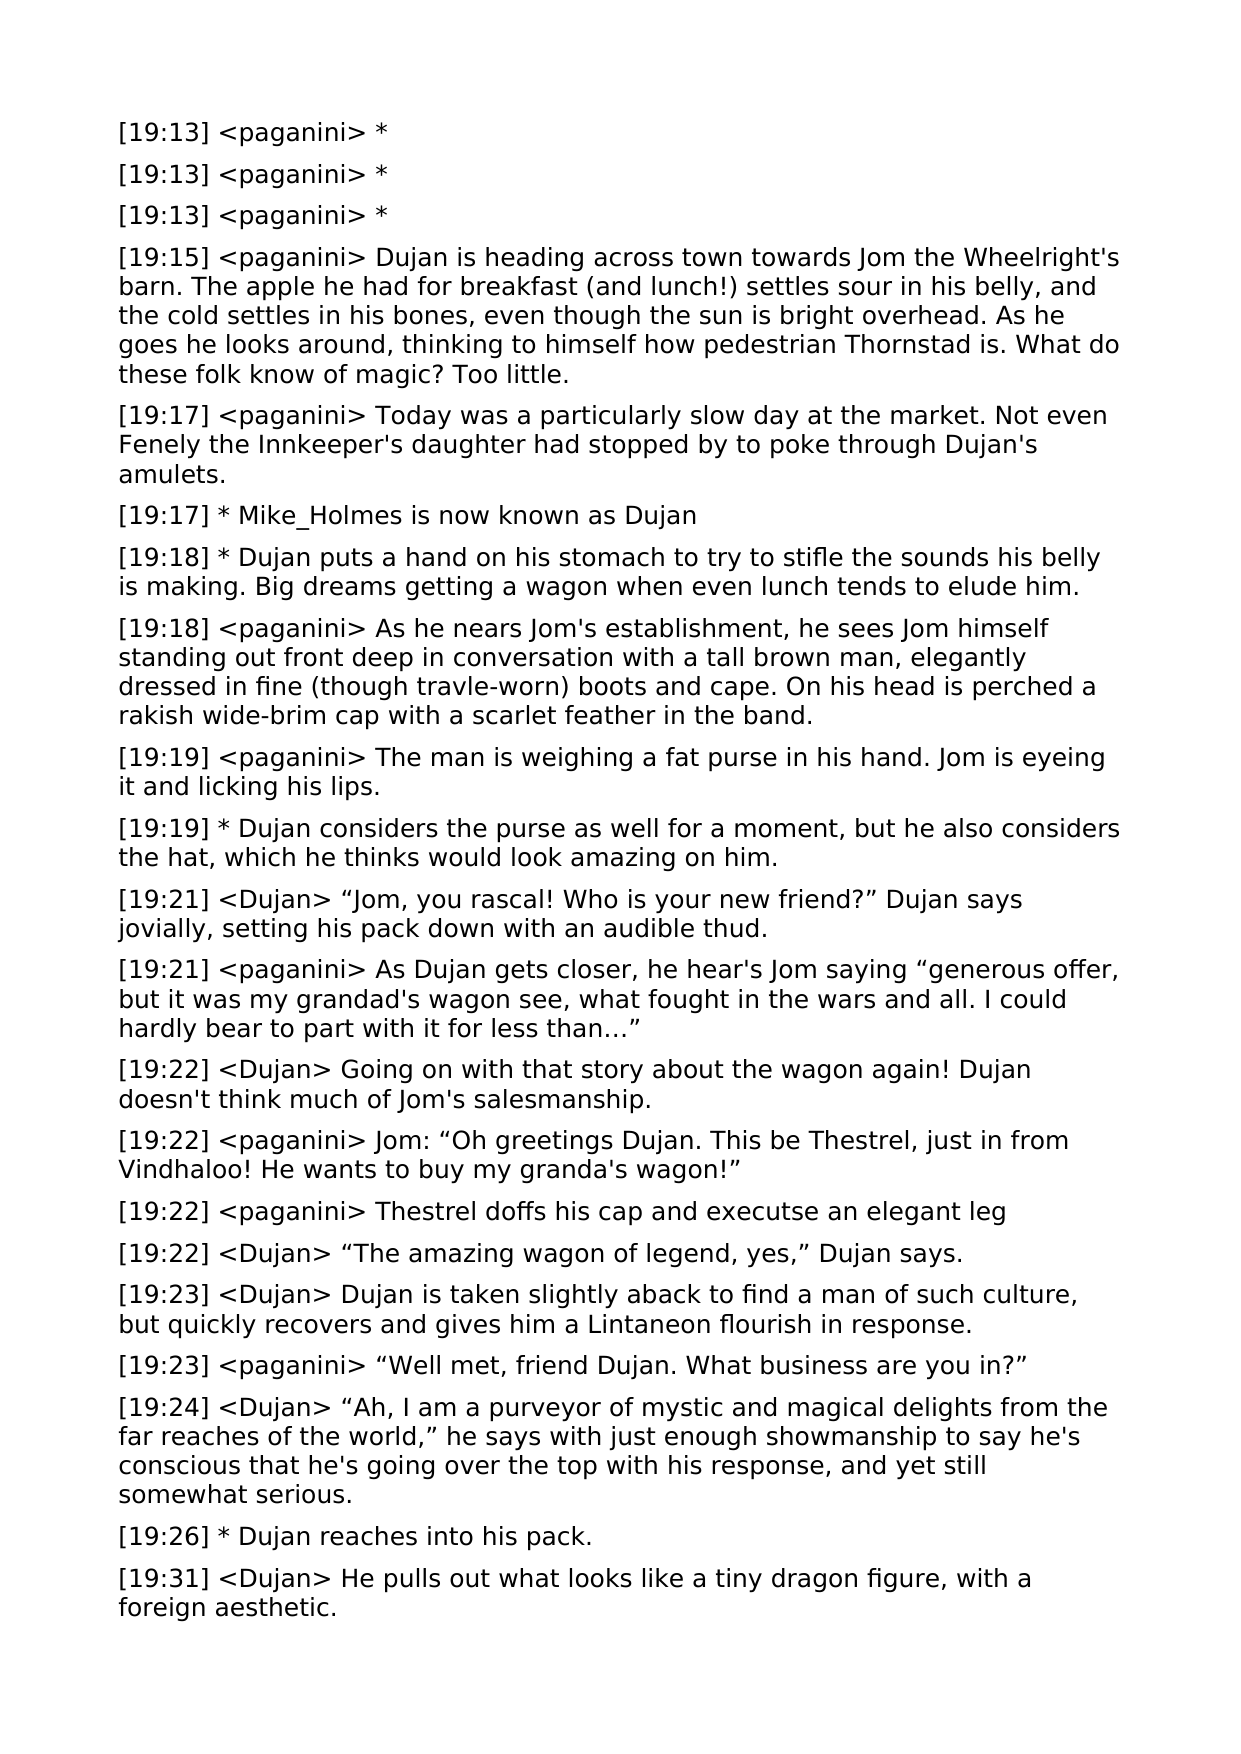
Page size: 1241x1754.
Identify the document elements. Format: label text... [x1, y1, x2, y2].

text [19:21] <paganini> As Dujan gets closer, he hear's Jom saying “generous offer, but it was my grandad's wagon see, what fought in the wars and all. I could hardly bear to part with it for less than…” [118, 956, 1122, 1043]
text [19:22] <paganini> Thestrel doffs his cap and executse an elegant leg [118, 1197, 1122, 1226]
text [19:17] <paganini> Today was a particularly slow day at the market. Not even Fenely the Innkeeper's daughter had stopped by to poke through Dujan's amulets. [118, 401, 1122, 489]
text [19:23] <Dujan> Dujan is taken slightly aback to find a man of such culture, but quickly recovers and gives him a Lintaneon flourish in response. [118, 1281, 1122, 1339]
text [19:26] * Dujan reaches into his pack. [118, 1522, 1122, 1551]
text [19:18] * Dujan puts a hand on his stomach to try to stifle the sounds his belly is making. Big dreams getting a wagon when even lunch tends to elude him. [118, 543, 1122, 601]
text [19:22] <Dujan> “The amazing wagon of legend, yes,” Dujan says. [118, 1239, 1122, 1268]
text [19:22] <paganini> Jom: “Oh greetings Dujan. This be Thestrel, just in from Vindhaloo! He wants to buy my granda's wagon!” [118, 1126, 1122, 1185]
text [19:21] <Dujan> “Jom, you rascal! Who is your new friend?” Dujan says jovially, setting his pack down with an audible thud. [118, 885, 1122, 943]
text [19:18] <paganini> As he nears Jom's establishment, he sees Jom himself standing out front deep in conversation with a tall brown man, elegantly dressed in fine (though travle-worn) boots and cape. On his head is perched a rakish wide-brim cap with a scarlet feather in the band. [118, 614, 1122, 731]
text [19:24] <Dujan> “Ah, I am a purveyor of mystic and magical delights from the far reaches of the world,” he says with just enough showmanship to say he's conscious that he's going over the top with his response, and yet still somewhat serious. [118, 1393, 1122, 1510]
text [19:23] <paganini> “Well met, friend Dujan. What business are you in?” [118, 1351, 1122, 1381]
text [19:31] <Dujan> He pulls out what looks like a tiny dragon figure, with a foreign aesthetic. [118, 1564, 1122, 1622]
text [19:19] <paganini> The man is weighing a fat purse in his hand. Jom is eyeing it and licking his lips. [118, 743, 1122, 801]
text [19:13] <paganini> * [118, 201, 1122, 231]
text [19:17] * Mike_Holmes is now known as Dujan [118, 501, 1122, 531]
text [19:13] <paganini> * [118, 118, 1122, 147]
text [19:13] <paganini> * [118, 160, 1122, 189]
text [19:22] <Dujan> Going on with that story about the wagon again! Dujan doesn't think much of Jom's salesmanship. [118, 1056, 1122, 1114]
text [19:19] * Dujan considers the purse as well for a moment, but he also considers the hat, which he thinks would look amazing on him. [118, 814, 1122, 872]
text [19:15] <paganini> Dujan is heading across town towards Jom the Wheelright's barn. The apple he had for breakfast (and lunch!) settles sour in his belly, and the cold settles in his bones, even though the sun is bright overhead. As he goes he looks around, thinking to himself how pedestrian Thornstad is. What do these folk know of magic? Too little. [118, 243, 1122, 389]
